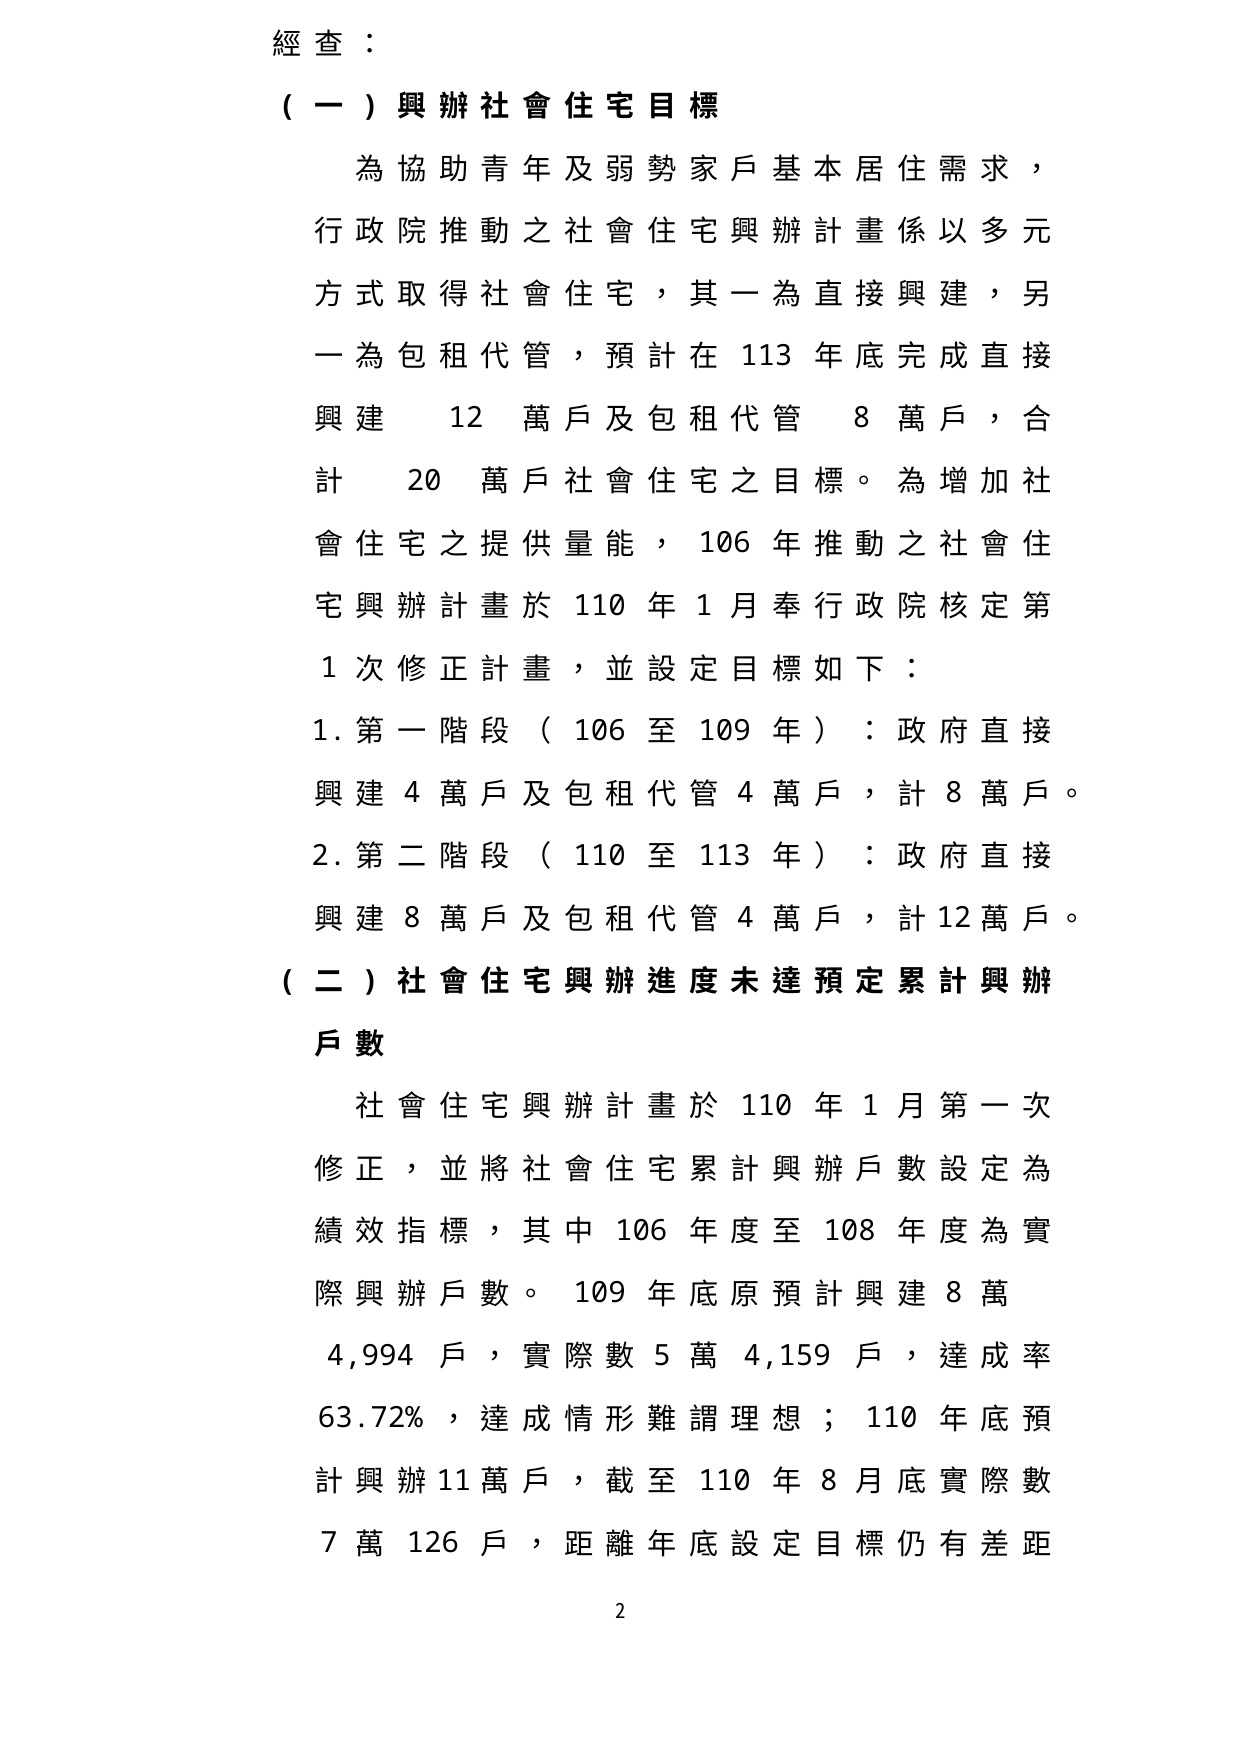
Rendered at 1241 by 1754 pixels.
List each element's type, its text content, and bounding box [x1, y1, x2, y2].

text 2.第二階段（110至113年）：政府直接興建8萬戶及包租代管4萬戶，計12萬戶。 [271, 812, 1058, 937]
text 1.第一階段（106至109年）：政府直接興建4萬戶及包租代管4萬戶，計8萬戶。 [271, 687, 1058, 812]
text (二)社會住宅興辦進度未達預定累計興辦戶數 [242, 937, 1058, 1062]
text 為協助青年及弱勢家戶基本居住需求，行政院推動之社會住宅興辦計畫係以多元方式取得社會住宅，其一為直接興建，另一為包租代管，預計在113年底完成直接興建 12 萬戶及包租代管 8 萬戶，合計 20 萬戶社會住宅之目標。為增加社會住宅之提供量能，106年推動之社會住宅興辦計畫於110年1月奉行政院核定第1次修正計畫，並設定目標如下： [271, 125, 1058, 687]
text 行政院於104年9月間核定整體住宅政策，期在多元居住協助與社會住宅之規劃下，達到不同所得水準、身心機能、性別、年齡等國民，均擁有適宜且有尊嚴居住環境之目標。另為落實「安心住宅計畫」，計畫目標為8年內完成規劃興建20萬戶只租不賣社會住宅，行政院爰推動社會住宅興辦計畫，預計在113年底完成興建 20 萬戶社會住宅，為此，住宅基金於111年度預算案編列社會住宅興辦經費37億1,927萬元。經查： [242, 0, 1058, 62]
text (一)興辦社會住宅目標 [242, 62, 1058, 125]
text 社會住宅興辦計畫於110年1月第一次修正，並將社會住宅累計興辦戶數設定為績效指標，其中106年度至108年度為實際興辦戶數。109年底原預計興建8萬4,994戶，實際數5萬4,159戶，達成率63.72%，達成情形難謂理想；110年底預計興辦11萬戶，截至110年8月底實際數7萬126戶，距離年底設定目標仍有差距 [271, 1062, 1058, 1562]
